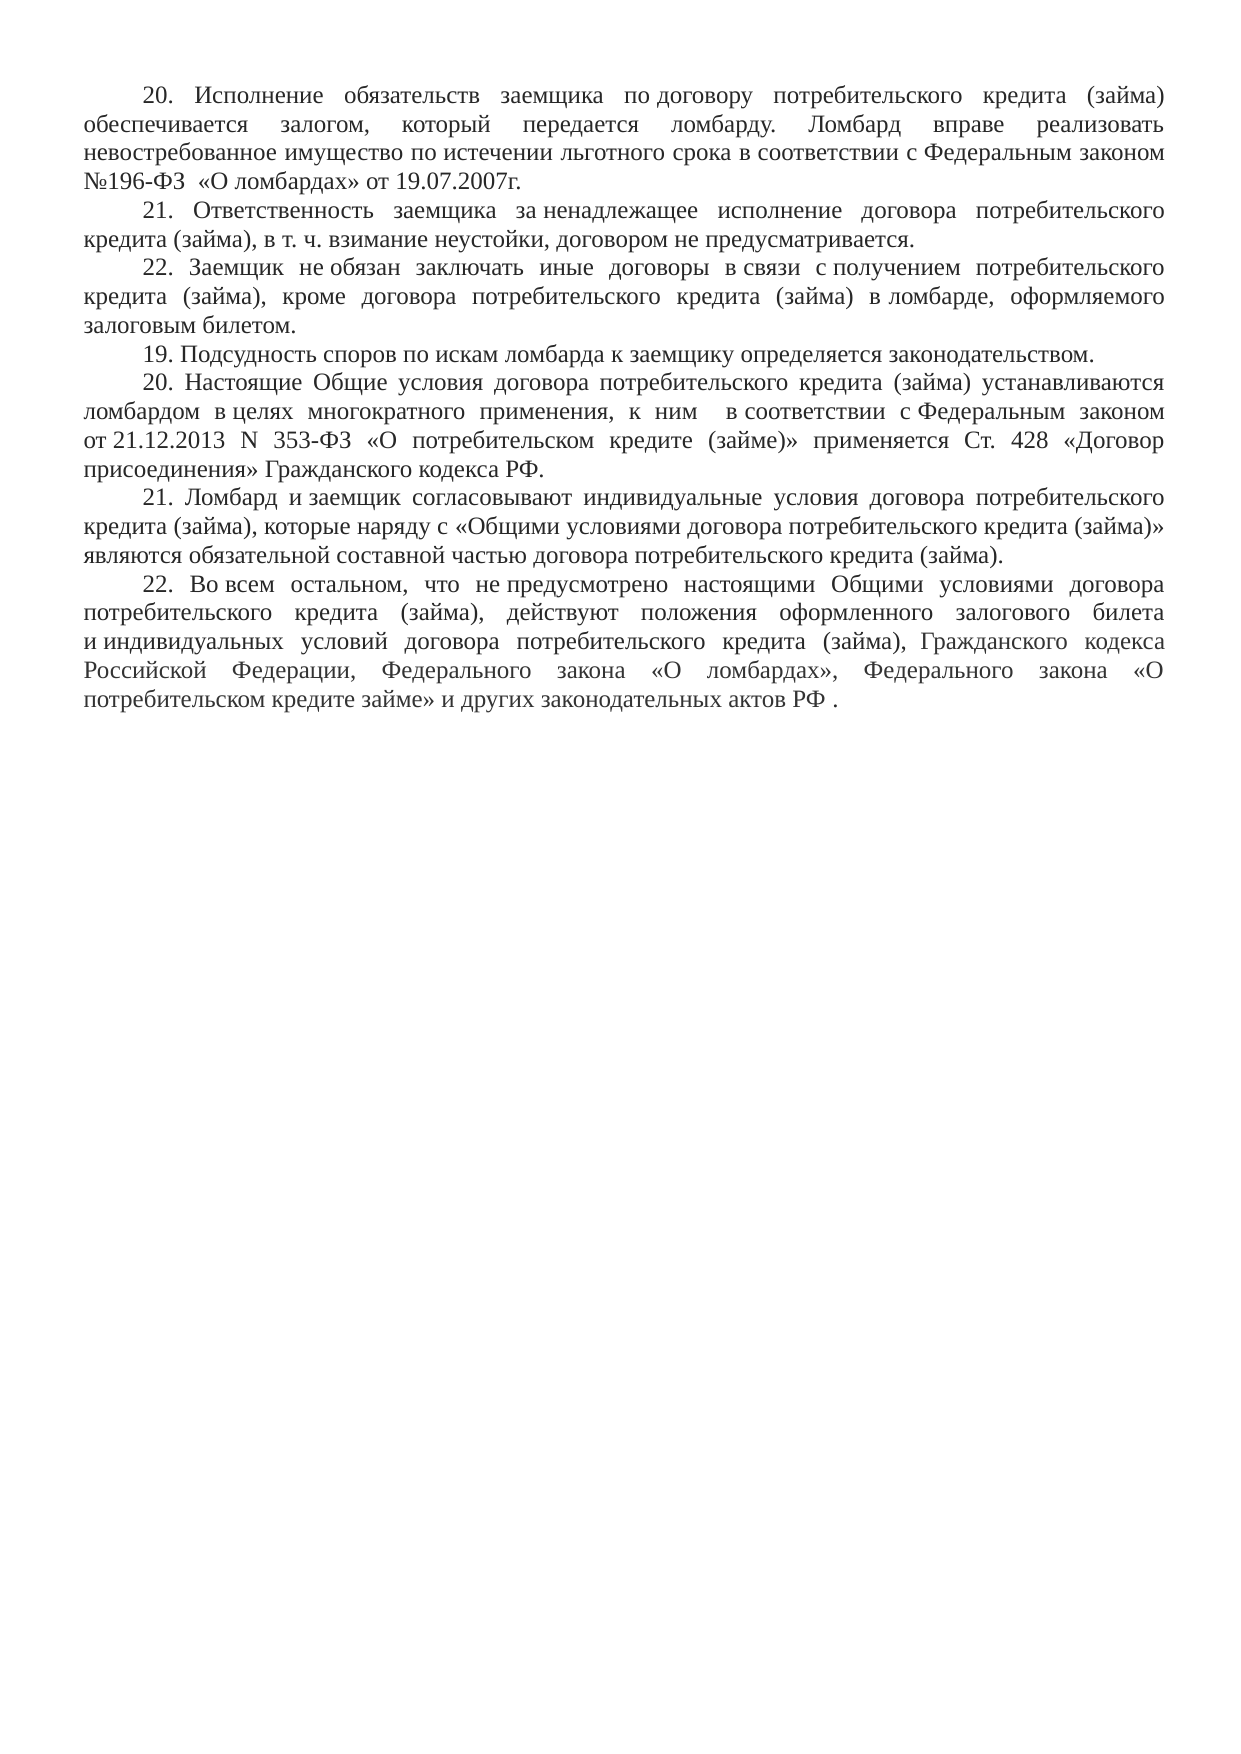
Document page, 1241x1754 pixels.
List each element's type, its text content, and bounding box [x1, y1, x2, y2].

text 19. Подсудность споров по искам ломбарда к заемщику определяется законодательством. [83, 339, 1165, 367]
text 20. Исполнение обязательств заемщика по договору потребительского кредита (займа) обеспечивается залогом, который передается ломбарду. Ломбард вправе реализовать невостребованное имущество по истечении льготного срока в соответствии с Федеральным законом №196-ФЗ «О ломбардах» от 19.07.2007г. [83, 80, 1165, 195]
text 22. Заемщик не обязан заключать иные договоры в связи с получением потребительского кредита (займа), кроме договора потребительского кредита (займа) в ломбарде, оформляемого залоговым билетом. [83, 252, 1165, 339]
text 20. Настоящие Общие условия договора потребительского кредита (займа) устанавливаются ломбардом в целях многократного применения, к ним в соответствии с Федеральным законом от 21.12.2013 N 353-ФЗ «О потребительском кредите (займе)» применяется Ст. 428 «Договор присоединения» Гражданского кодекса РФ. [83, 367, 1165, 482]
text 22. Во всем остальном, что не предусмотрено настоящими Общими условиями договора потребительского кредита (займа), действуют положения оформленного залогового билета и индивидуальных условий договора потребительского кредита (займа), Гражданского кодекса Российской Федерации, Федерального закона «О ломбардах», Федерального закона «О потребительском кредите займе» и других законодательных актов РФ . [83, 569, 1165, 712]
text 21. Ломбард и заемщик согласовывают индивидуальные условия договора потребительского кредита (займа), которые наряду с «Общими условиями договора потребительского кредита (займа)» являются обязательной составной частью договора потребительского кредита (займа). [83, 482, 1165, 569]
text 21. Ответственность заемщика за ненадлежащее исполнение договора потребительского кредита (займа), в т. ч. взимание неустойки, договором не предусматривается. [83, 195, 1165, 252]
